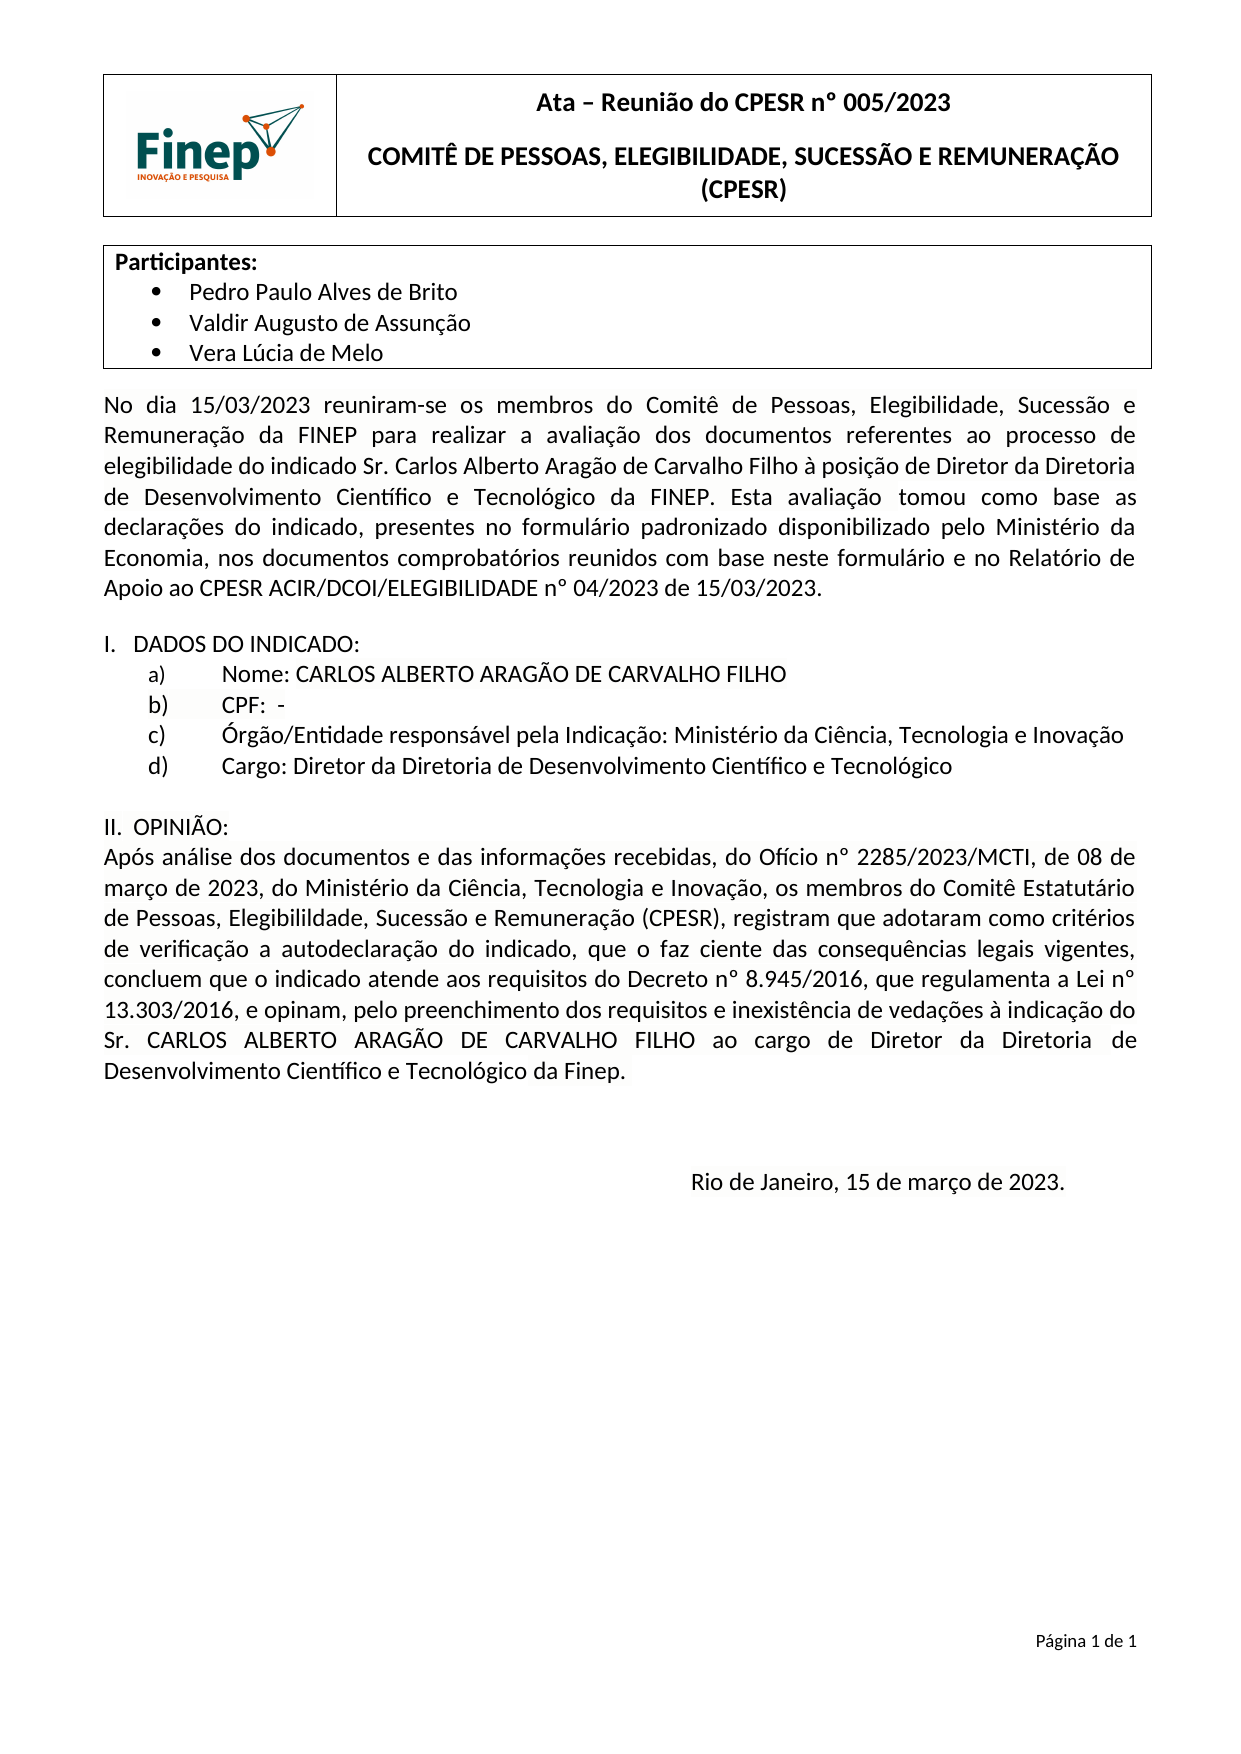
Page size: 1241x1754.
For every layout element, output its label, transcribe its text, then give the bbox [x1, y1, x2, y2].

text I. DADOS DO INDICADO: [103, 628, 1137, 658]
list Rio de Janeiro, 15 de março de 2023. [546, 1166, 1137, 1197]
text Após análise dos documentos e das informações recebidas, do Ofício nº 2285/2023/MCTI, de 08 de março de 2023, do Ministério da Ciência, Tecnologia e Inovação, os membros do Comitê Estatutário de Pessoas, Elegibilildade, Sucessão e Remuneração (CPESR), registram que adotaram como critérios de verificação a autodeclaração do indicado, que o faz ciente das consequências legais vigentes, concluem que o indicado atende aos requisitos do Decreto nº 8.945/2016, que regulamenta a Lei nº 13.303/2016, e opinam, pelo preenchimento dos requisitos e inexistência de vedações à indicação do Sr. CARLOS ALBERTO ARAGÃO DE CARVALHO FILHO ao cargo de Diretor da Diretoria de Desenvolvimento Científico e Tecnológico da Finep. [103, 841, 1137, 1086]
table_header Participantes: Pedro Paulo Alves de Brito Valdir Augusto de Assunção Vera Lúcia de Melo [104, 246, 1151, 368]
list Nome: CARLOS ALBERTO ARAGÃO DE CARVALHO FILHO [148, 658, 1137, 689]
text No dia 15/03/2023 reuniram-se os membros do Comitê de Pessoas, Elegibilidade, Sucessão e Remuneração da FINEP para realizar a avaliação dos documentos referentes ao processo de elegibilidade do indicado Sr. Carlos Alberto Aragão de Carvalho Filho à posição de Diretor da Diretoria de Desenvolvimento Científico e Tecnológico da FINEP. Esta avaliação tomou como base as declarações do indicado, presentes no formulário padronizado disponibilizado pelo Ministério da Economia, nos documentos comprobatórios reunidos com base neste formulário e no Relatório de Apoio ao CPESR ACIR/DCOI/ELEGIBILIDADE nº 04/2023 de 15/03/2023. [103, 389, 1137, 603]
list Órgão/Entidade responsável pela Indicação: Ministério da Ciência, Tecnologia e Inovação [148, 719, 1137, 750]
list OPINIÃO: [103, 811, 1137, 841]
list CPF: - [148, 689, 1137, 719]
list Cargo: Diretor da Diretoria de Desenvolvimento Científico e Tecnológico [148, 750, 1137, 780]
